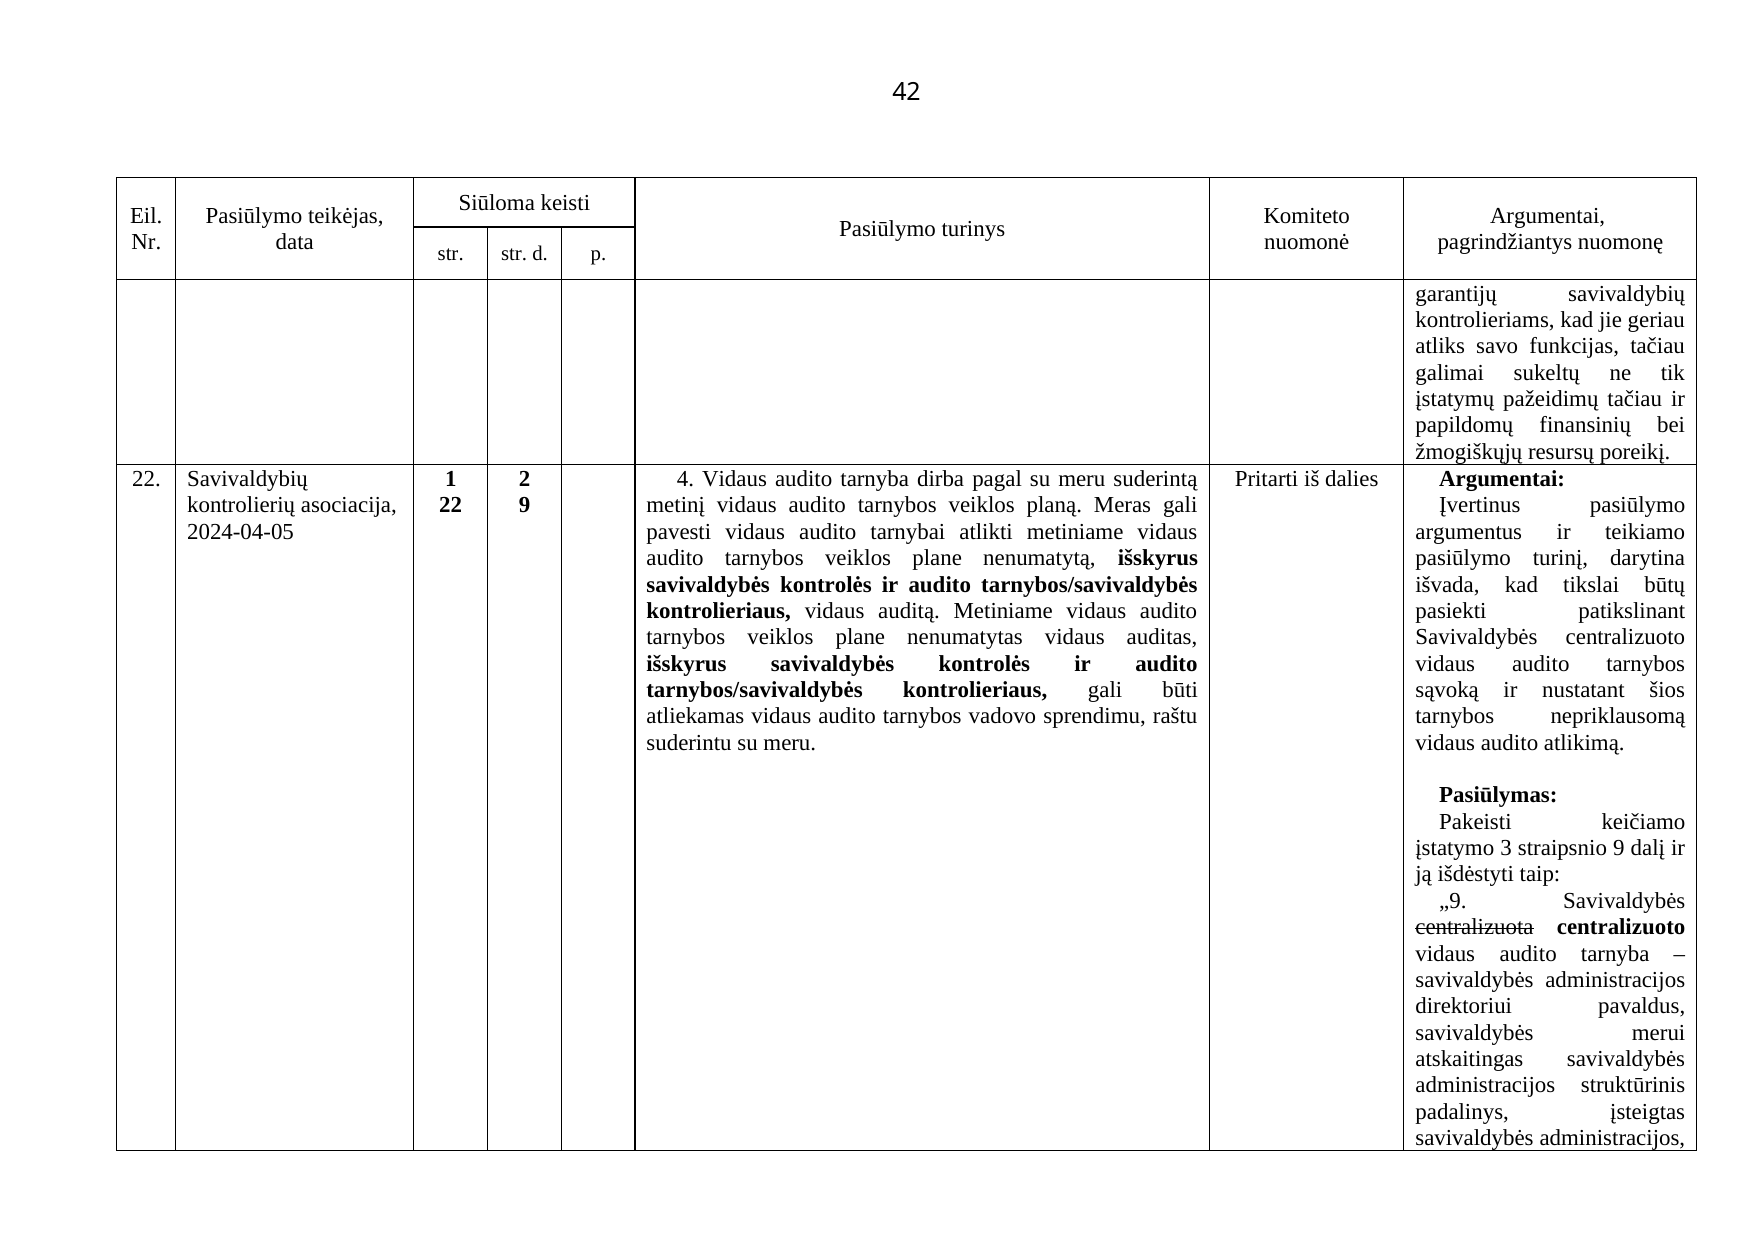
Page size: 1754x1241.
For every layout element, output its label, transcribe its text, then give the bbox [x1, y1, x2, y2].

table_cell [562, 465, 634, 1150]
table_cell [636, 280, 1209, 464]
table_header Komiteto nuomonė [1210, 178, 1403, 279]
table_cell Argumentai: Įvertinus pasiūlymo argumentus ir teikiamo pasiūlymo turinį, darytina išvada, kad tikslai būtų pasiekti patikslinant Savivaldybės centralizuoto vidaus audito tarnybos sąvoką ir nustatant šios tarnybos nepriklausomą vidaus audito atlikimą. Pasiūlymas: Pakeisti keičiamo įstatymo 3 straipsnio 9 dalį ir ją išdėstyti taip: „9. Savivaldybės centralizuota centralizuoto vidaus audito tarnyba – savivaldybės administracijos direktoriui pavaldus, savivaldybės merui atskaitingas savivaldybės administracijos struktūrinis padalinys, įsteigtas savivaldybės administracijos, [1404, 465, 1696, 1150]
table_cell str. d. [488, 228, 561, 279]
table_header Eil. Nr. [117, 178, 175, 279]
table_cell [1210, 280, 1403, 464]
table_cell garantijų savivaldybių kontrolieriams, kad jie geriau atliks savo funkcijas, tačiau galimai sukeltų ne tik įstatymų pažeidimų tačiau ir papildomų finansinių bei žmogiškųjų resursų poreikį. [1404, 280, 1696, 464]
table_header Siūloma keisti [414, 178, 634, 226]
table_cell 4. Vidaus audito tarnyba dirba pagal su meru suderintą metinį vidaus audito tarnybos veiklos planą. Meras gali pavesti vidaus audito tarnybai atlikti metiniame vidaus audito tarnybos veiklos plane nenumatytą, išskyrus savivaldybės kontrolės ir audito tarnybos/savivaldybės kontrolieriaus, vidaus auditą. Metiniame vidaus audito tarnybos veiklos plane nenumatytas vidaus auditas, išskyrus savivaldybės kontrolės ir audito tarnybos/savivaldybės kontrolieriaus, gali būti atliekamas vidaus audito tarnybos vadovo sprendimu, raštu suderintu su meru. [636, 465, 1209, 1150]
table_header Pasiūlymo turinys [636, 178, 1209, 279]
table_cell str. [414, 228, 487, 279]
table_cell [176, 280, 413, 464]
table_header Argumentai, pagrindžiantys nuomonę [1404, 178, 1696, 279]
table_cell p. [562, 228, 634, 279]
table_cell [414, 280, 487, 464]
table_cell 22. [117, 465, 175, 1150]
table_cell [488, 280, 561, 464]
table_cell [562, 280, 634, 464]
table_cell 2 9 [488, 465, 561, 1150]
table_header Pasiūlymo teikėjas, data [176, 178, 413, 279]
table_cell Pritarti iš dalies [1210, 465, 1403, 1150]
table_cell [117, 280, 175, 464]
table_cell 1 22 [414, 465, 487, 1150]
table_cell Savivaldybių kontrolierių asociacija, 2024-04-05 [176, 465, 413, 1150]
